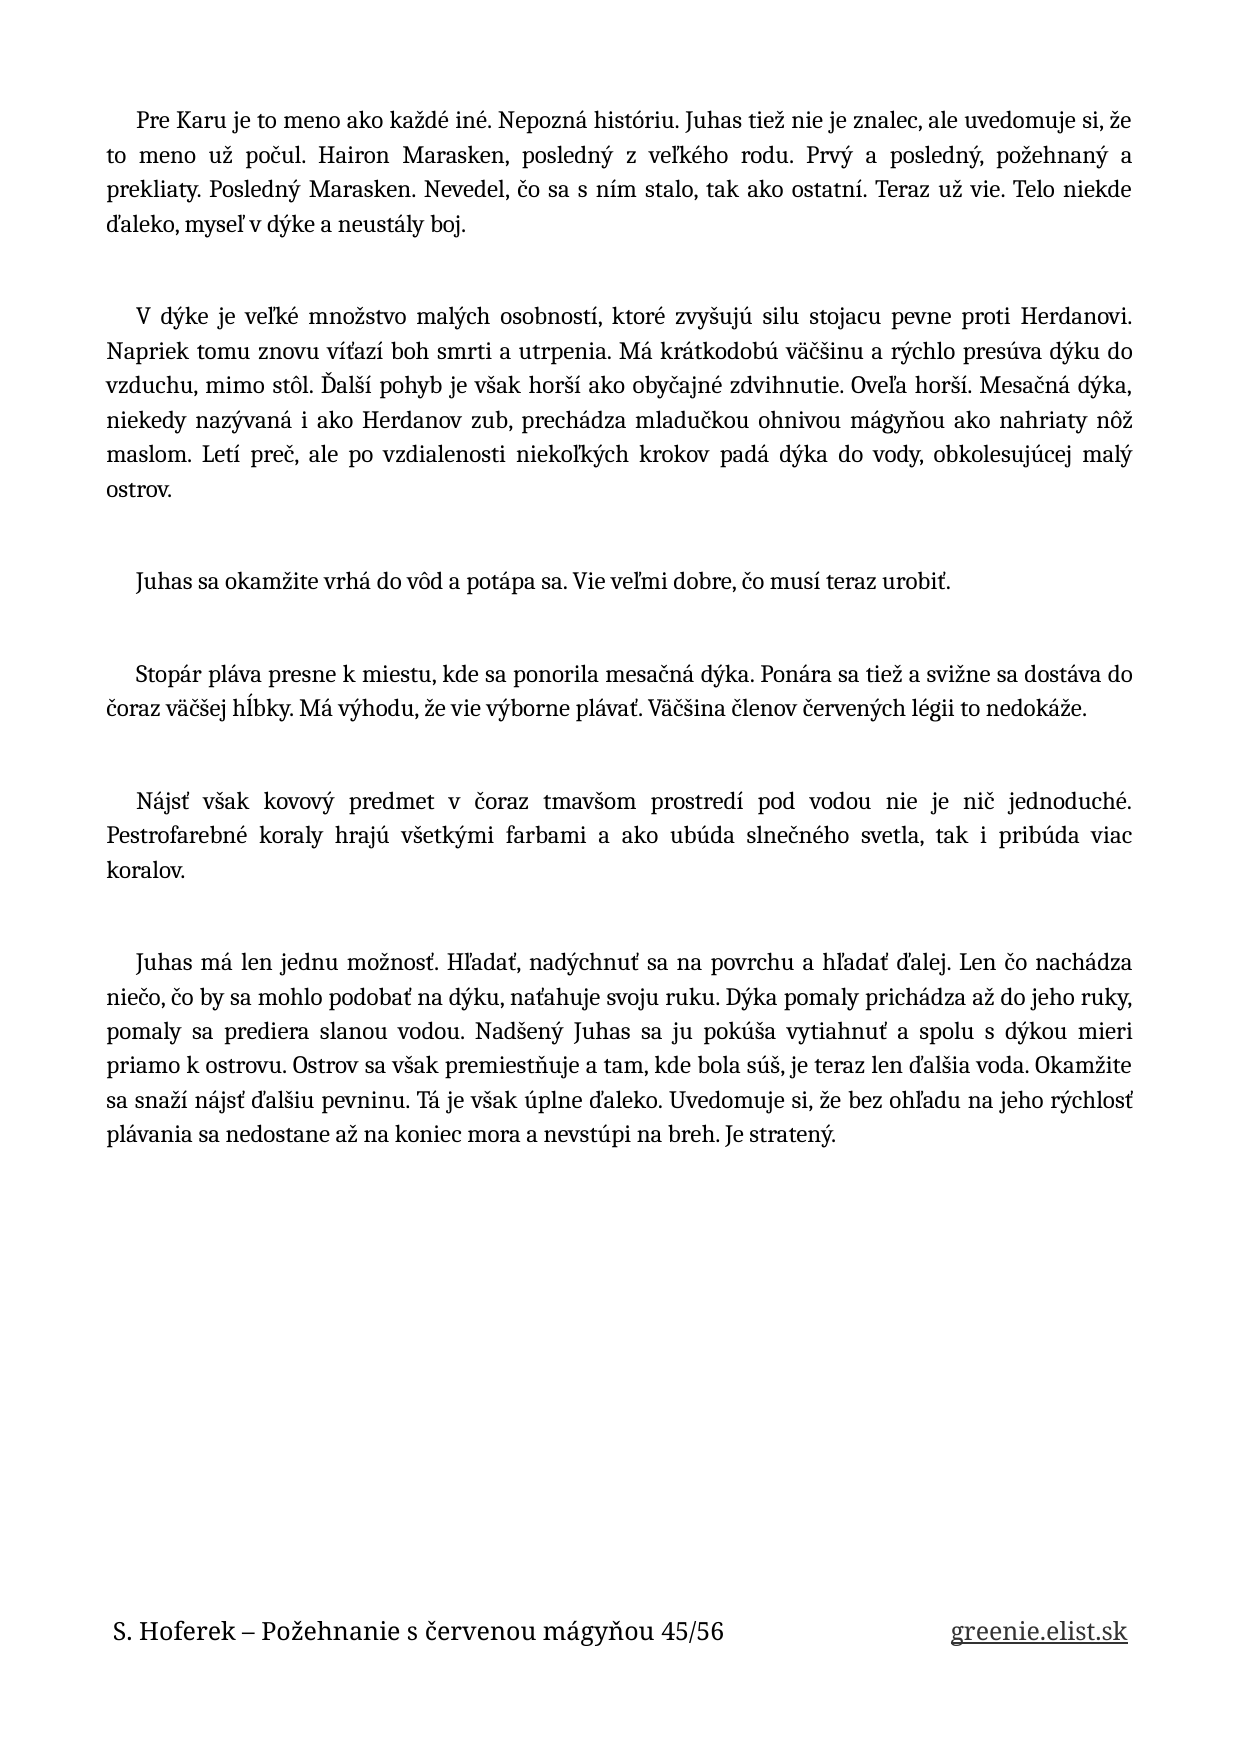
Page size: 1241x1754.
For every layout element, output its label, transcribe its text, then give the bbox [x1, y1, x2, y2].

text Pre Karu je to meno ako každé iné. Nepozná históriu. Juhas tiež nie je znalec, ale uvedomuje si, že to meno už počul. Hairon Marasken, posledný z veľkého rodu. Prvý a posledný, požehnaný a prekliaty. Posledný Marasken. Nevedel, čo sa s ním stalo, tak ako ostatní. Teraz už vie. Telo niekde ďaleko, myseľ v dýke a neustály boj. [106, 106, 1134, 238]
text V dýke je veľké množstvo malých osobností, ktoré zvyšujú silu stojacu pevne proti Herdanovi. Napriek tomu znovu víťazí boh smrti a utrpenia. Má krátkodobú väčšinu a rýchlo presúva dýku do vzduchu, mimo stôl. Ďalší pohyb je však horší ako obyčajné zdvihnutie. Oveľa horší. Mesačná dýka, niekedy nazývaná i ako Herdanov zub, prechádza mladučkou ohnivou mágyňou ako nahriaty nôž maslom. Letí preč, ale po vzdialenosti niekoľkých krokov padá dýka do vody, obkolesujúcej malý ostrov. [106, 302, 1134, 503]
text Juhas má len jednu možnosť. Hľadať, nadýchnuť sa na povrchu a hľadať ďalej. Len čo nachádza niečo, čo by sa mohlo podobať na dýku, naťahuje svoju ruku. Dýka pomaly prichádza až do jeho ruky, pomaly sa prediera slanou vodou. Nadšený Juhas sa ju pokúša vytiahnuť a spolu s dýkou mieri priamo k ostrovu. Ostrov sa však premiestňuje a tam, kde bola súš, je teraz len ďalšia voda. Okamžite sa snaží nájsť ďalšiu pevninu. Tá je však úplne ďaleko. Uvedomuje si, že bez ohľadu na jeho rýchlosť plávania sa nedostane až na koniec mora a nevstúpi na breh. Je stratený. [106, 948, 1134, 1149]
text Nájsť však kovový predmet v čoraz tmavšom prostredí pod vodou nie je nič jednoduché. Pestrofarebné koraly hrajú všetkými farbami a ako ubúda slnečného svetla, tak i pribúda viac koralov. [106, 787, 1134, 884]
text Stopár pláva presne k miestu, kde sa ponorila mesačná dýka. Ponára sa tiež a svižne sa dostáva do čoraz väčšej hĺbky. Má výhodu, že vie výborne plávať. Väčšina členov červených légii to nedokáže. [106, 659, 1134, 723]
text Juhas sa okamžite vrhá do vôd a potápa sa. Vie veľmi dobre, čo musí teraz urobiť. [106, 567, 1134, 596]
